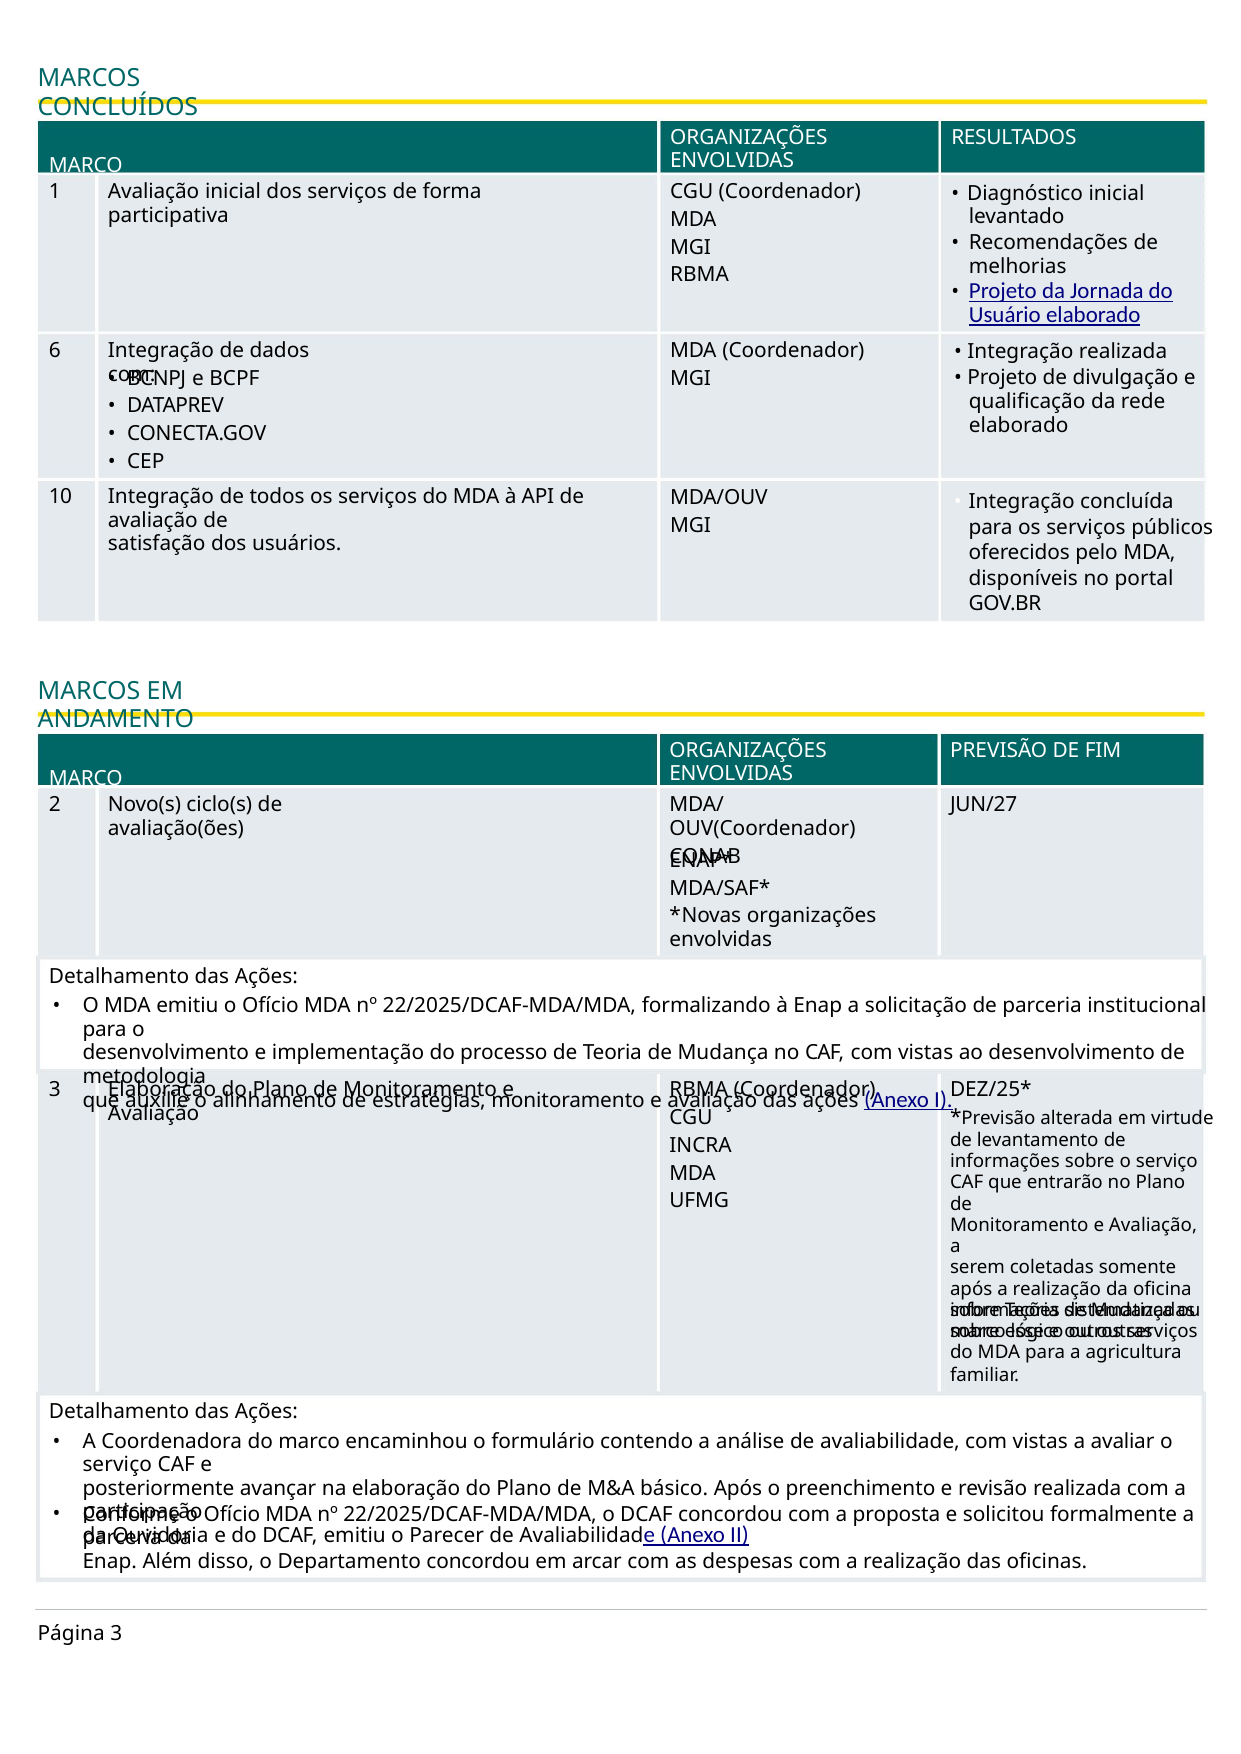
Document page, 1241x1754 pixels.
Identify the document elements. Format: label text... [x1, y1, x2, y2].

text UFMG [669, 1189, 747, 1213]
text MDA [670, 208, 736, 231]
text • [953, 488, 988, 514]
text DATAPREV [127, 394, 278, 418]
text Página 3 [37, 1622, 139, 1645]
text de levantamento de [950, 1129, 1214, 1151]
text CONECTA.GOV [127, 422, 278, 446]
text Conforme o Ofício MDA nº 22/2025/DCAF-MDA/MDA, o DCAF concordou com a proposta e solicitou formalmente a parceria da [82, 1502, 1216, 1549]
text MDA/OUV [670, 481, 796, 510]
text elaborado [969, 413, 1198, 437]
text Recomendações de [986, 231, 1184, 254]
text Monitoramento e Avaliação, a [950, 1214, 1210, 1257]
text MARCOS CONCLUÍDOS [37, 64, 307, 121]
text • [108, 422, 127, 446]
text que auxilie o alinhamento de estratégias, monitoramento e avaliação das ações (Anexo I). [584, 1088, 669, 1112]
text ORGANIZAÇÕES [670, 125, 839, 149]
text CGU [669, 1105, 732, 1129]
text MARCO [49, 767, 344, 790]
text Novo(s) ciclo(s) de avaliação(ões) [108, 793, 424, 840]
text MDA/OUV(Coordenador) [669, 793, 907, 840]
text informações sistematizadas [950, 1299, 1199, 1321]
text Integração de todos os serviços do MDA à API de avaliação de [108, 485, 672, 532]
text que auxilie o alinhamento de estratégias, monitoramento e avaliação das ações (Anexo I). [867, 1088, 1214, 1109]
text • [108, 450, 127, 473]
text RBMA [670, 263, 748, 287]
text Elaboração do Plano de Monitoramento e Avaliação [108, 1078, 584, 1125]
text MDA [669, 1161, 749, 1185]
text qualificação da rede [969, 389, 1198, 413]
text Usuário elaborado [969, 303, 1184, 327]
text MARCOS EM ANDAMENTO [37, 677, 344, 734]
text O MDA emitiu o Ofício MDA nº 22/2025/DCAF-MDA/MDA, formalizando à Enap a solicitação de parceria institucional para o [82, 994, 1214, 1041]
text ENVOLVIDAS [670, 149, 839, 172]
text desenvolvimento e implementação do processo de Teoria de Mudança no CAF, com vistas ao desenvolvimento de metodologia [82, 1041, 1214, 1088]
text GOV.BR [968, 592, 1214, 615]
text envolvidas [669, 928, 787, 951]
text • [52, 992, 87, 1017]
text 3 [49, 1078, 86, 1101]
text Detalhamento das Ações: [49, 964, 298, 988]
text satisfação dos usuários. [108, 532, 672, 556]
text * [669, 904, 681, 927]
text ENAP* [669, 848, 754, 872]
text MGI [672, 514, 796, 538]
text MGI [670, 366, 867, 390]
text RBMA (Coordenador) [669, 1078, 878, 1101]
text • Projeto de divulgação e [954, 364, 1198, 389]
text Avaliação inicial dos serviços de forma participativa [108, 180, 584, 227]
text Integração concluída [968, 490, 1214, 514]
text JUN/27 [950, 793, 1042, 816]
text disponíveis no portal [968, 567, 1214, 590]
text serem coletadas somente [950, 1257, 1210, 1278]
text Detalhamento das Ações: [49, 1400, 298, 1423]
text *Previsão alterada em virtude [950, 1105, 1214, 1129]
text • [951, 229, 986, 254]
text posteriormente avançar na elaboração do Plano de M&A básico. Após o preenchimento e revisão realizada com a participação [82, 1477, 1214, 1502]
text 10 [49, 485, 98, 508]
text Enap. Além disso, o Departamento concordou em arcar com as despesas com a realização das oficinas. [82, 1549, 1216, 1573]
text 2 [49, 793, 86, 816]
text Novas organizações [681, 904, 881, 927]
text • [52, 1428, 87, 1453]
text MARCO [49, 154, 307, 177]
text após a realização da oficina [950, 1278, 1210, 1299]
text CONAB [669, 844, 907, 868]
text • Integração realizada [954, 338, 1198, 364]
text CEP [127, 450, 278, 473]
text oferecidos pelo MDA, [968, 541, 1214, 564]
text do MDA para a agricultura [950, 1342, 1199, 1363]
text 6 [49, 339, 86, 362]
text • [951, 278, 986, 303]
text A Coordenadora do marco encaminhou o formulário contendo a análise de avaliabilidade, com vistas a avaliar o serviço CAF e [82, 1429, 1214, 1477]
text 1 [49, 180, 86, 203]
text BCNPJ e BCPF [127, 366, 278, 390]
text Integração de dados com: [108, 339, 360, 386]
text levantado [969, 205, 1184, 229]
text PREVISÃO DE FIM [950, 738, 1134, 762]
text familiar. [950, 1365, 1199, 1386]
text • [52, 1501, 87, 1526]
text MDA/SAF* [669, 876, 791, 900]
text • [108, 366, 127, 390]
text CGU (Coordenador) [670, 180, 864, 203]
text para os serviços públicos [968, 516, 1214, 539]
text DEZ/25* [950, 1078, 1057, 1101]
text informações sobre o serviço [950, 1151, 1210, 1172]
text sobre esse e outros serviços [950, 1321, 1199, 1342]
text MGI [670, 235, 736, 259]
text • [108, 394, 127, 418]
text MDA (Coordenador) [670, 339, 867, 362]
text RESULTADOS [951, 125, 1096, 149]
text INCRA [669, 1133, 749, 1157]
text ENVOLVIDAS [669, 762, 838, 786]
text melhorias [969, 254, 1184, 278]
text CAF que entrarão no Plano de [950, 1172, 1210, 1214]
text • Diagnóstico inicial [951, 180, 1153, 205]
text ORGANIZAÇÕES [669, 738, 838, 762]
text Projeto da Jornada do [986, 280, 1184, 303]
